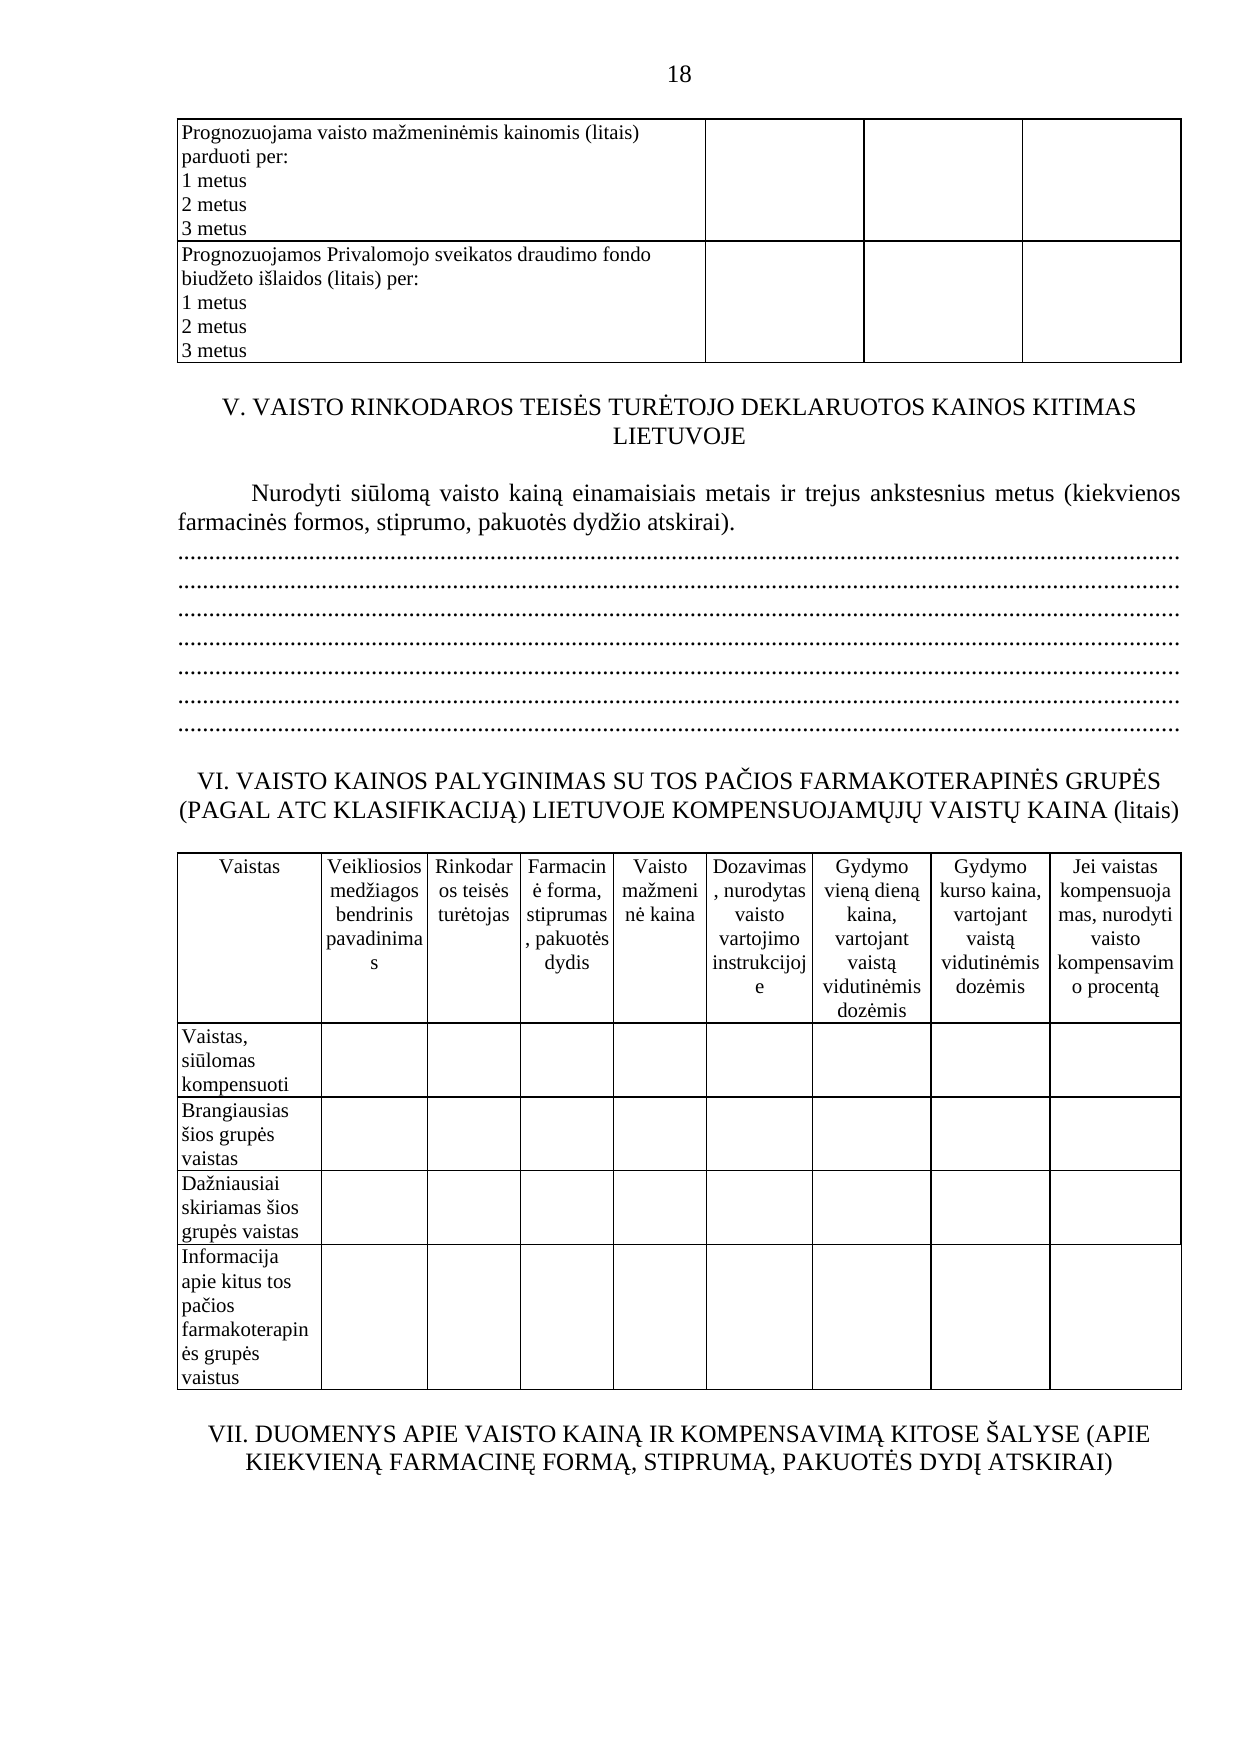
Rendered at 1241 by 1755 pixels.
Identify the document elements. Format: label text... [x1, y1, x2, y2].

text . [177, 622, 1181, 651]
table_cell [614, 1245, 706, 1389]
text . [177, 593, 1181, 622]
table_cell [428, 1024, 520, 1096]
text VI. VAISTO KAINOS PALYGINIMAS SU TOS PAČIOS FARMAKOTERAPINĖS GRUPĖS (PAGAL ATC KLASIFIKACIJĄ) LIETUVOJE KOMPENSUOJAMŲJŲ VAISTŲ KAINA (litais) [177, 766, 1181, 823]
table_cell [865, 242, 1022, 362]
text V. VAISTO RINKODAROS TEISĖS TURĖTOJO DEKLARUOTOS KAINOS KITIMAS LIETUVOJE [177, 392, 1181, 450]
table_cell [813, 1024, 930, 1096]
table_cell [322, 1098, 427, 1170]
text VII. DUOMENYS APIE VAISTO KAINĄ IR KOMPENSAVIMĄ KITOSE ŠALYSE (APIE KIEKVIENĄ FARMACINĘ FORMĄ, STIPRUMĄ, PAKUOTĖS DYDĮ ATSKIRAI) [177, 1419, 1181, 1476]
table_cell [707, 1245, 812, 1389]
table_cell [932, 1024, 1049, 1096]
table_cell [707, 1024, 812, 1096]
table_cell [1051, 1245, 1181, 1389]
table_cell [322, 1245, 427, 1389]
table_cell [707, 1098, 812, 1170]
table_cell [932, 1098, 1049, 1170]
table_cell [521, 1024, 613, 1096]
table_header Dozavimas, nurodytas vaisto vartojimo instrukcijoje [707, 854, 812, 1022]
table_header Gydymo kurso kaina, vartojant vaistą vidutinėmis dozėmis [932, 854, 1049, 1022]
table_cell [428, 1245, 520, 1389]
table_header Jei vaistas kompensuojamas, nurodyti vaisto kompensavimo procentą [1051, 854, 1180, 1022]
table_cell [1051, 1024, 1180, 1096]
table_cell [813, 1245, 930, 1389]
table_cell [521, 1098, 613, 1170]
table_header Rinkodaros teisės turėtojas [428, 854, 520, 1022]
text . [177, 708, 1181, 737]
table_cell [1051, 1098, 1180, 1170]
text . [177, 651, 1181, 680]
table_cell [614, 1098, 706, 1170]
table_cell [813, 1171, 930, 1243]
table_header Vaisto mažmeninė kaina [614, 854, 706, 1022]
table_cell [932, 1245, 1049, 1389]
table_header Farmacinė forma, stiprumas, pakuotės dydis [521, 854, 613, 1022]
table_cell [1051, 1171, 1180, 1243]
table_cell [706, 242, 863, 362]
table_cell [322, 1024, 427, 1096]
table_cell [428, 1098, 520, 1170]
table_cell [322, 1171, 427, 1243]
table_cell [428, 1171, 520, 1243]
text . [177, 680, 1181, 708]
table_cell [521, 1171, 613, 1243]
text . [177, 565, 1181, 593]
table_header Vaistas [178, 854, 321, 1022]
table_cell [706, 120, 863, 240]
table_cell [521, 1245, 613, 1389]
table_cell [1023, 120, 1180, 240]
text . [177, 536, 1181, 565]
table_header Veikliosios medžiagos bendrinis pavadinimas [322, 854, 427, 1022]
text Nurodyti siūlomą vaisto kainą einamaisiais metais ir trejus ankstesnius metus (kiekvienos farmacinės formos, stiprumo, pakuotės dydžio atskirai). [177, 478, 1181, 536]
table_cell [614, 1024, 706, 1096]
table_cell [707, 1171, 812, 1243]
table_cell [614, 1171, 706, 1243]
table_cell [932, 1171, 1049, 1243]
table_cell [1023, 242, 1180, 362]
table_cell [813, 1098, 930, 1170]
table_cell [865, 120, 1022, 240]
